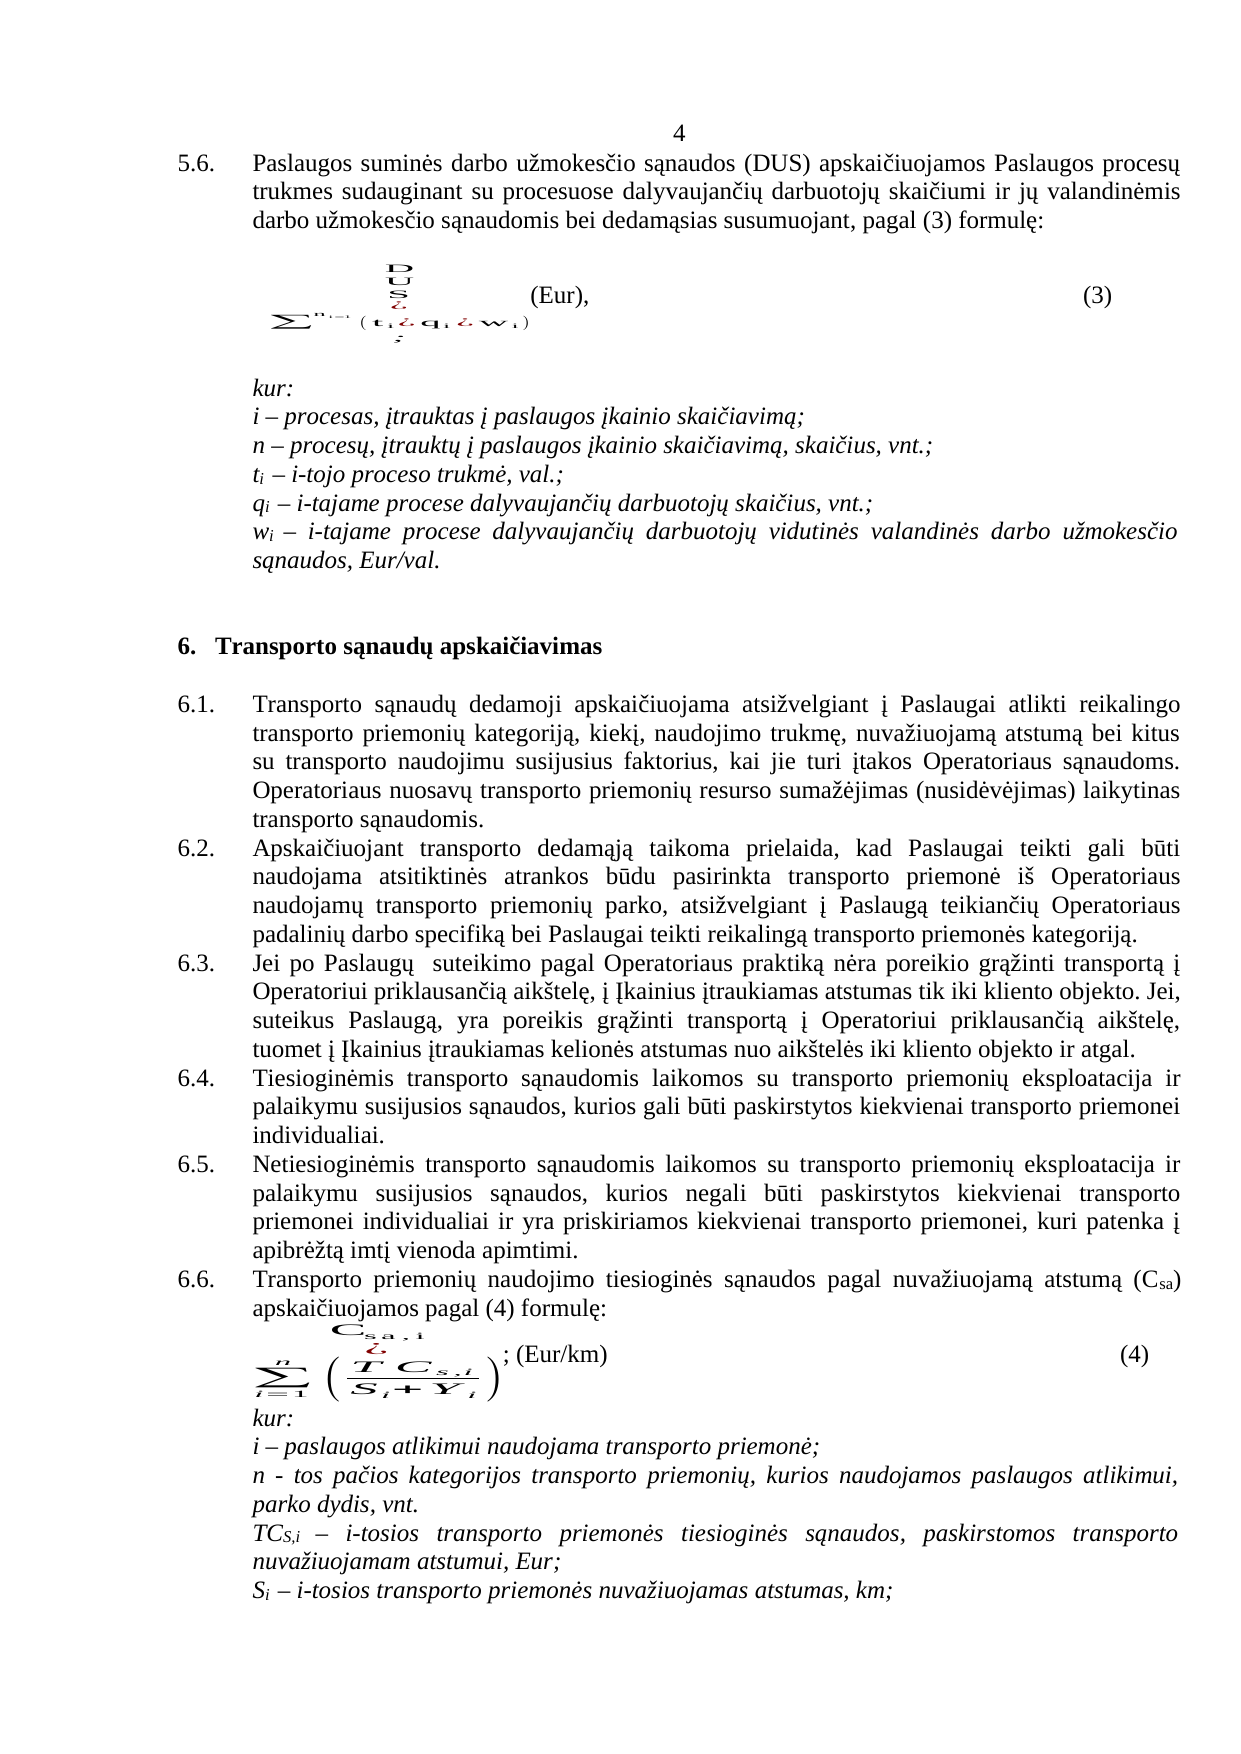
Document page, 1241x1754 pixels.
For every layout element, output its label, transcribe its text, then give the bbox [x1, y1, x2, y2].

text 6.3. Jei po Paslaugų suteikimo pagal Operatoriaus praktiką nėra poreikio grąžinti transportą į Operatoriui priklausančią aikštelę, į Įkainius įtraukiamas atstumas tik iki kliento objekto. Jei, suteikus Paslaugą, yra poreikis grąžinti transportą į Operatoriui priklausančią aikštelę, tuomet į Įkainius įtraukiamas kelionės atstumas nuo aikštelės iki kliento objekto ir atgal. [177, 948, 1181, 1063]
text Si – i-tosios transporto priemonės nuvažiuojamas atstumas, km; [252, 1575, 1181, 1604]
text 6. Transporto sąnaudų apskaičiavimas [177, 631, 1181, 660]
text wi – i-tajame procese dalyvaujančių darbuotojų vidutinės valandinės darbo užmokesčio sąnaudos, Eur/val. [252, 516, 1181, 574]
text 6.1. Transporto sąnaudų dedamoji apskaičiuojama atsižvelgiant į Paslaugai atlikti reikalingo transporto priemonių kategoriją, kiekį, naudojimo trukmę, nuvažiuojamą atstumą bei kitus su transporto naudojimu susijusius faktorius, kai jie turi įtakos Operatoriaus sąnaudoms. Operatoriaus nuosavų transporto priemonių resurso sumažėjimas (nusidėvėjimas) laikytinas transporto sąnaudomis. [177, 689, 1181, 833]
text i – paslaugos atlikimui naudojama transporto priemonė; [252, 1431, 1181, 1460]
text n – procesų, įtrauktų į paslaugos įkainio skaičiavimą, skaičius, vnt.; [252, 430, 1181, 459]
text 6.6. Transporto priemonių naudojimo tiesioginės sąnaudos pagal nuvažiuojamą atstumą (Csa) apskaičiuojamos pagal (4) formulę: [177, 1264, 1181, 1321]
text n - tos pačios kategorijos transporto priemonių, kurios naudojamos paslaugos atlikimui, parko dydis, vnt. [252, 1460, 1181, 1518]
text TCS,i – i-tosios transporto priemonės tiesioginės sąnaudos, paskirstomos transporto nuvažiuojamam atstumui, Eur; [252, 1518, 1181, 1575]
text 6.5. Netiesioginėmis transporto sąnaudomis laikomos su transporto priemonių eksploatacija ir palaikymu susijusios sąnaudos, kurios negali būti paskirstytos kiekvienai transporto priemonei individualiai ir yra priskiriamos kiekvienai transporto priemonei, kuri patenka į apibrėžtą imtį vienoda apimtimi. [177, 1149, 1181, 1264]
text (Eur), (3) [177, 263, 1181, 344]
text qi – i-tajame procese dalyvaujančių darbuotojų skaičius, vnt.; [252, 488, 1181, 516]
text ti – i-tojo proceso trukmė, val.; [252, 459, 1181, 488]
text kur: [252, 373, 1181, 401]
text 5.6. Paslaugos suminės darbo užmokesčio sąnaudos (DUS) apskaičiuojamos Paslaugos procesų trukmes sudauginant su procesuose dalyvaujančių darbuotojų skaičiumi ir jų valandinėmis darbo užmokesčio sąnaudomis bei dedamąsias susumuojant, pagal (3) formulę: [177, 148, 1181, 234]
text kur: [177, 1403, 1181, 1431]
text ; (Eur/km) (4) [177, 1321, 1181, 1403]
text 6.2. Apskaičiuojant transporto dedamąją taikoma prielaida, kad Paslaugai teikti gali būti naudojama atsitiktinės atrankos būdu pasirinkta transporto priemonė iš Operatoriaus naudojamų transporto priemonių parko, atsižvelgiant į Paslaugą teikiančių Operatoriaus padalinių darbo specifiką bei Paslaugai teikti reikalingą transporto priemonės kategoriją. [177, 833, 1181, 948]
text 6.4. Tiesioginėmis transporto sąnaudomis laikomos su transporto priemonių eksploatacija ir palaikymu susijusios sąnaudos, kurios gali būti paskirstytos kiekvienai transporto priemonei individualiai. [177, 1063, 1181, 1149]
text i – procesas, įtrauktas į paslaugos įkainio skaičiavimą; [252, 401, 1181, 430]
